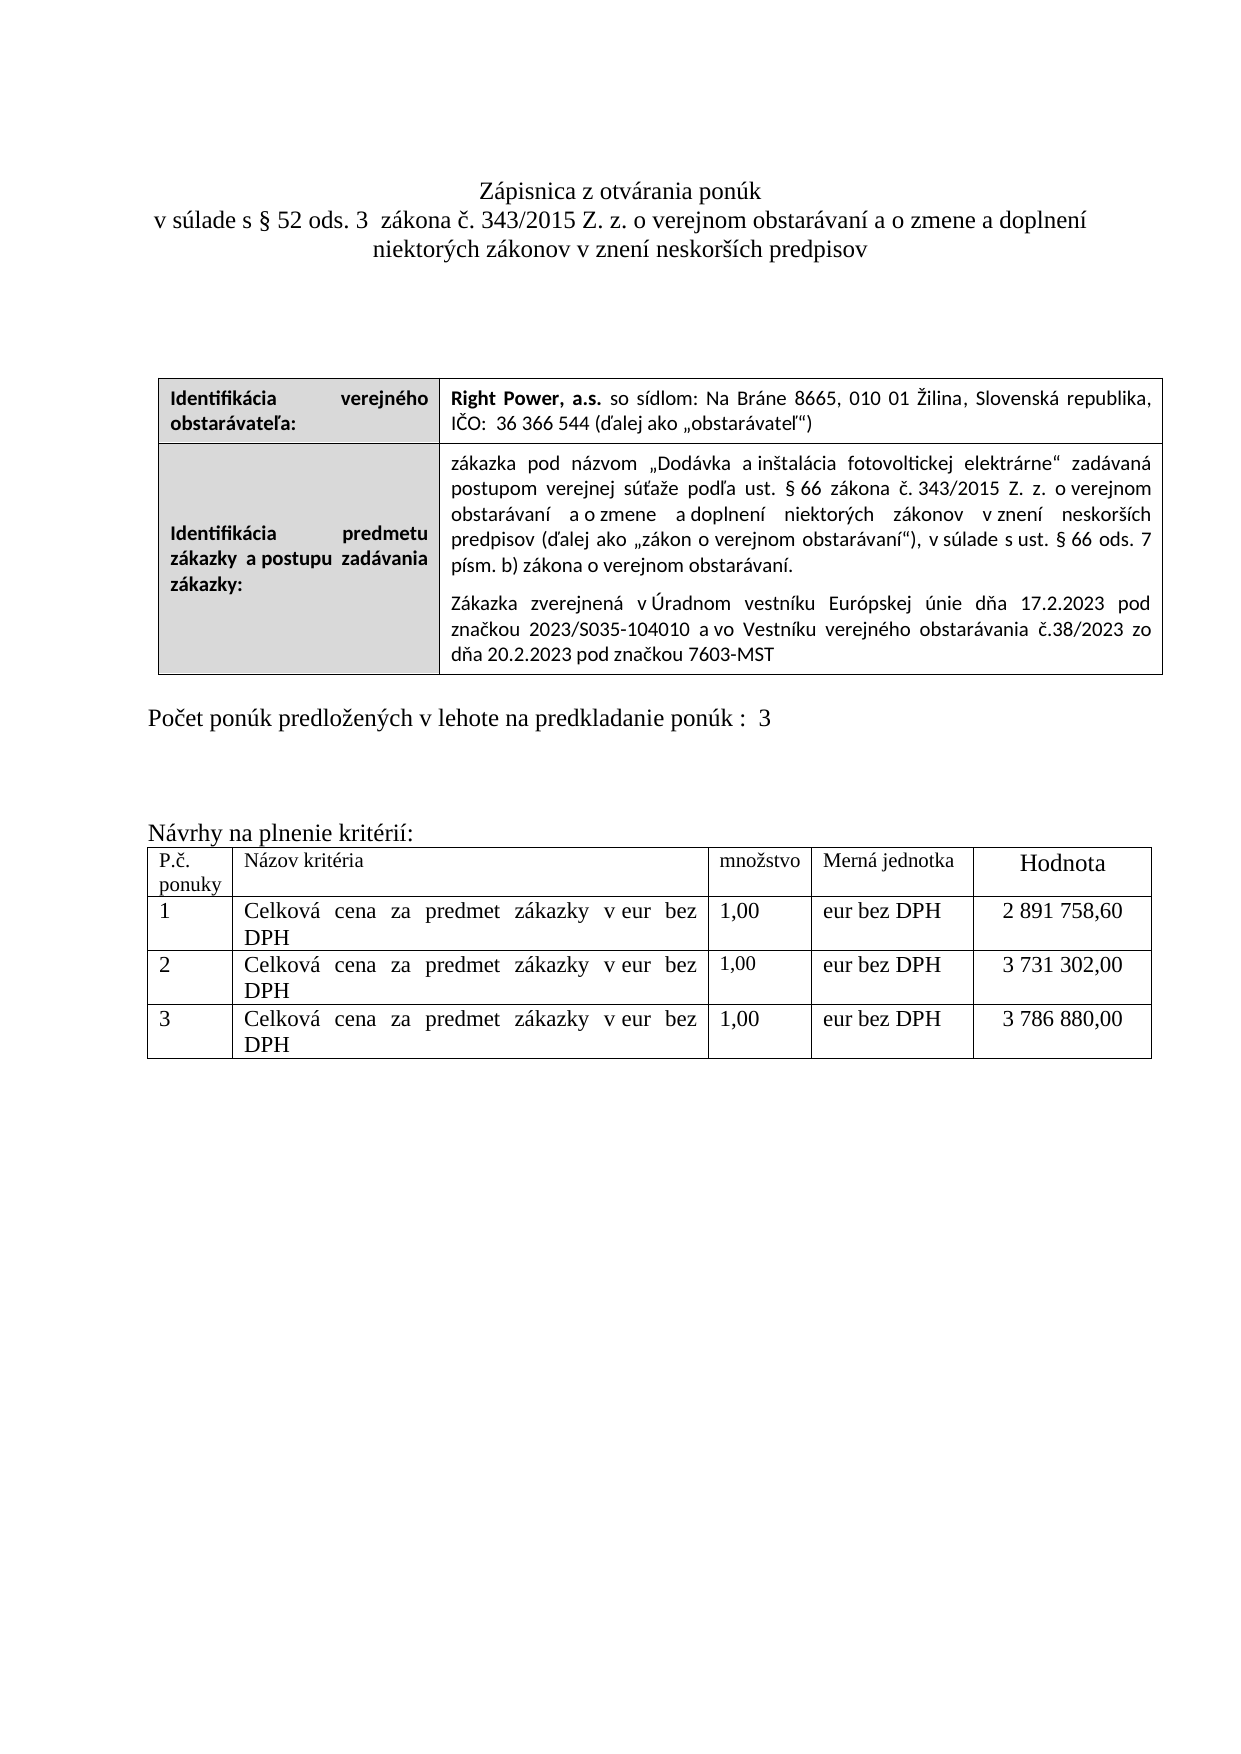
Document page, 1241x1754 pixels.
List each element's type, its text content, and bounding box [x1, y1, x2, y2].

table_cell 3 731 302,00 [974, 951, 1151, 1004]
table_cell 1,00 [709, 897, 811, 950]
table_cell 3 [148, 1005, 232, 1057]
table_cell 1,00 [709, 1005, 811, 1057]
table_cell 2 [148, 951, 232, 1004]
table_cell Celková cena za predmet zákazky v eur bez DPH [233, 951, 708, 1004]
table_cell Celková cena za predmet zákazky v eur bez DPH [233, 1005, 708, 1057]
table_cell 2 891 758,60 [974, 897, 1151, 950]
text Počet ponúk predložených v lehote na predkladanie ponúk : 3 [148, 703, 1093, 732]
table_cell zákazka pod názvom „Dodávka a inštalácia fotovoltickej elektrárne“ zadávaná postupom verejnej súťaže podľa ust. § 66 zákona č. 343/2015 Z. z. o verejnom obstarávaní a o zmene a doplnení niektorých zákonov v znení neskorších predpisov (ďalej ako „zákon o verejnom obstarávaní“), v súlade s ust. § 66 ods. 7 písm. b) zákona o verejnom obstarávaní. Zákazka zverejnená v Úradnom vestníku Európskej únie dňa 17.2.2023 pod značkou 2023/S035-104010 a vo Vestníku verejného obstarávania č.38/2023 zo dňa 20.2.2023 pod značkou 7603-MST [440, 444, 1162, 673]
text v súlade s § 52 ods. 3 zákona č. 343/2015 Z. z. o verejnom obstarávaní a o zmene a doplnení niektorých zákonov v znení neskorších predpisov [148, 205, 1093, 263]
text Zápisnica z otvárania ponúk [148, 176, 1093, 205]
table_cell 1 [148, 897, 232, 950]
table_header Merná jednotka [812, 848, 973, 896]
table_cell eur bez DPH [812, 1005, 973, 1057]
table_header Right Power, a.s. so sídlom: Na Bráne 8665, 010 01 Žilina, Slovenská republika, IČO: 36 366 544 (ďalej ako „obstarávateľ“) [440, 379, 1162, 442]
table_header Hodnota [974, 848, 1151, 896]
table_cell eur bez DPH [812, 897, 973, 950]
table_header Identifikácia verejného obstarávateľa: [159, 379, 439, 442]
table_cell 1,00 [709, 951, 811, 1004]
text Návrhy na plnenie kritérií: [148, 818, 1093, 847]
table_cell 3 786 880,00 [974, 1005, 1151, 1057]
table_header množstvo [709, 848, 811, 896]
table_cell eur bez DPH [812, 951, 973, 1004]
table_header P.č. ponuky [148, 848, 232, 896]
table_cell Identifikácia predmetu zákazky a postupu zadávania zákazky: [159, 444, 439, 673]
table_cell Celková cena za predmet zákazky v eur bez DPH [233, 897, 708, 950]
table_header Názov kritéria [233, 848, 708, 896]
